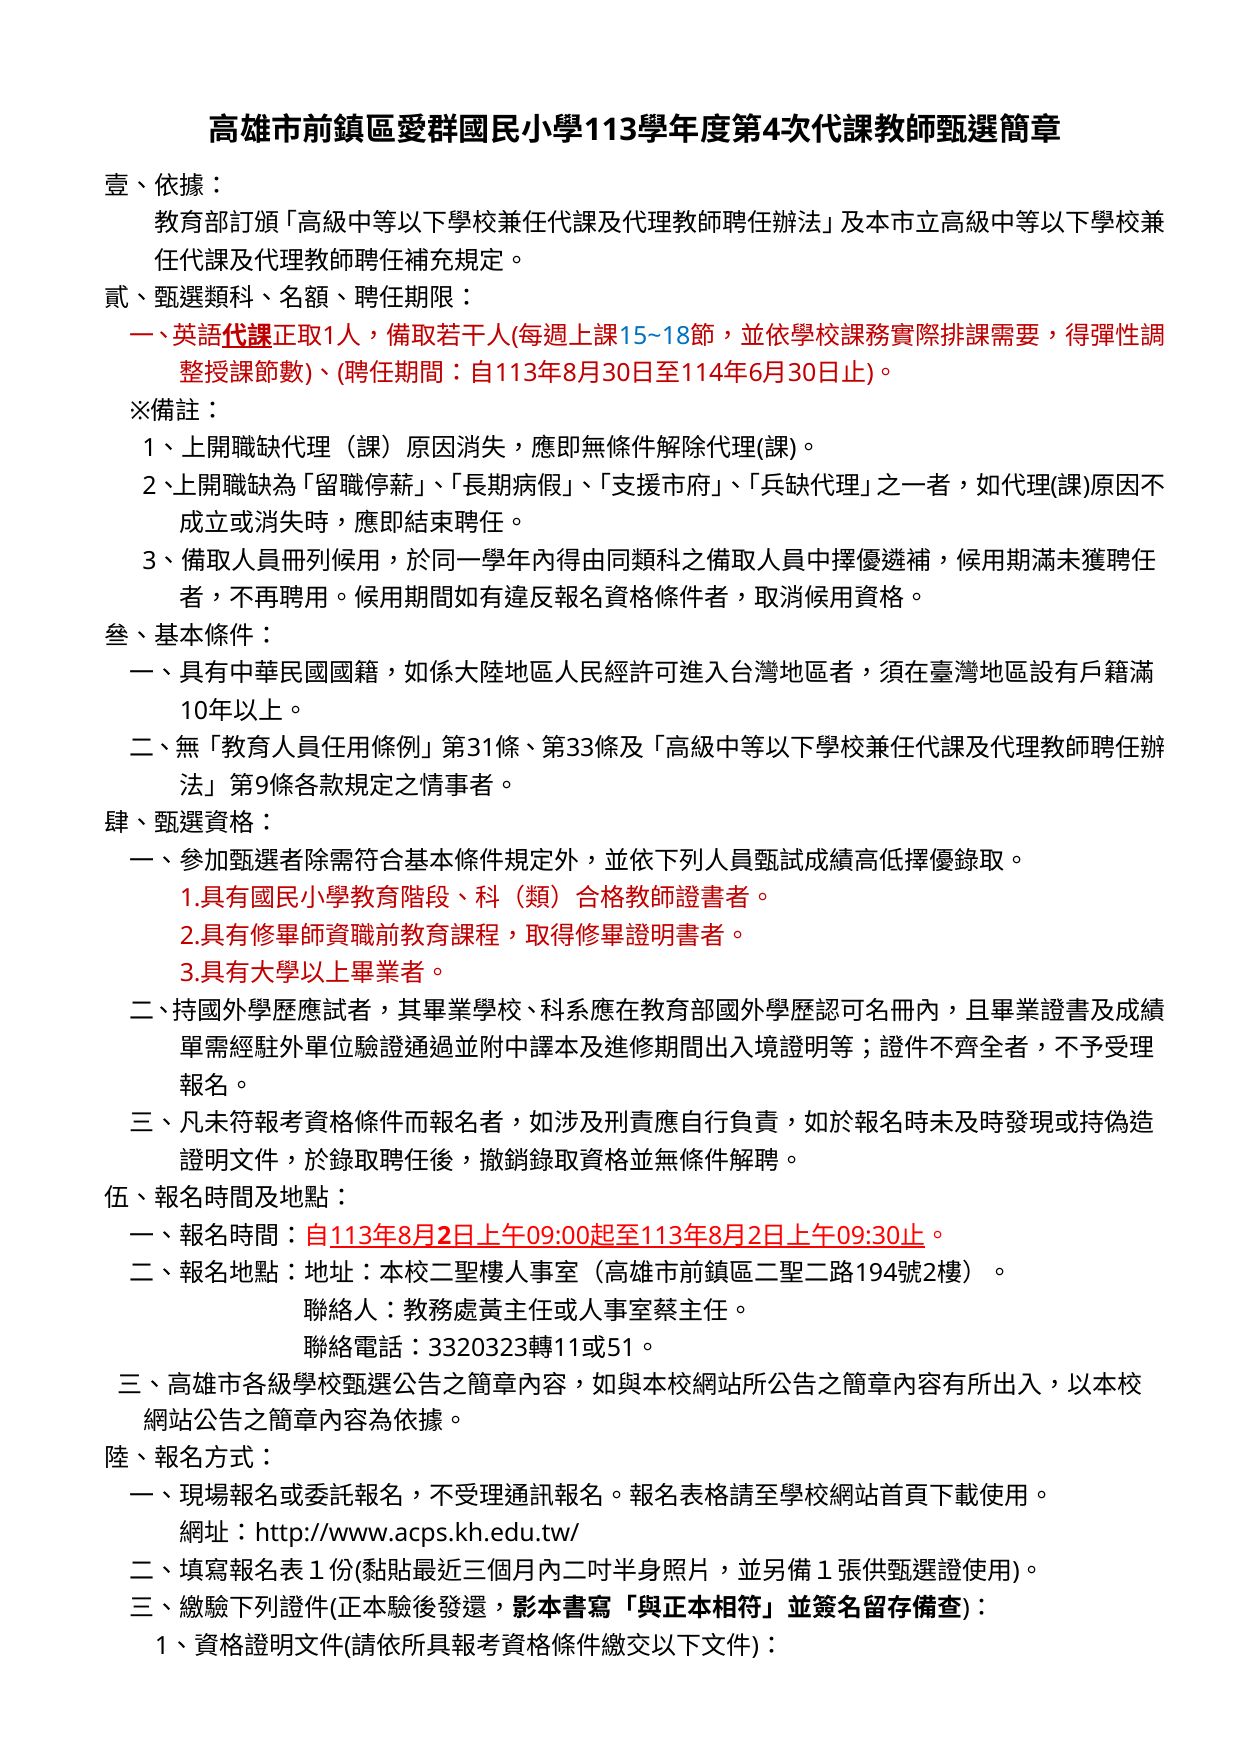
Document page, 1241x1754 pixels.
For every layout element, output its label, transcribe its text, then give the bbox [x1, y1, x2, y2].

text 伍、報名時間及地點： [104, 1177, 1165, 1214]
text 一、具有中華民國國籍，如係大陸地區人民經許可進入台灣地區者，須在臺灣地區設有戶籍滿10年以上。 [129, 652, 1165, 727]
text 壹、依據： [104, 164, 1165, 202]
text 叄、基本條件： [104, 614, 1165, 652]
text 肆、甄選資格： [104, 802, 1165, 839]
text 教育部訂頒「高級中等以下學校兼任代課及代理教師聘任辦法」及本市立高級中等以下學校兼任代課及代理教師聘任補充規定。 [154, 202, 1165, 277]
text 聯絡電話：3320323轉11或51。 [154, 1327, 1165, 1364]
text ※備註： [129, 389, 1165, 427]
text 聯絡人：教務處黃主任或人事室蔡主任。 [154, 1289, 1165, 1327]
text 1、上開職缺代理（課）原因消失，應即無條件解除代理(課)。 [142, 427, 1165, 464]
text 2、上開職缺為「留職停薪」、「長期病假」、「支援市府」、「兵缺代理」之一者，如代理(課)原因不成立或消失時，應即結束聘任。 [142, 464, 1165, 539]
text 二、填寫報名表１份(黏貼最近三個月內二吋半身照片，並另備１張供甄選證使用)。 [129, 1549, 1165, 1587]
text 三、高雄市各級學校甄選公告之簡章內容，如與本校網站所公告之簡章內容有所出入，以本校 [104, 1364, 1165, 1401]
text 高雄市前鎮區愛群國民小學113學年度第4次代課教師甄選簡章 [104, 89, 1165, 164]
text 一、英語代課正取1人，備取若干人(每週上課15~18節，並依學校課務實際排課需要，得彈性調整授課節數)、(聘任期間：自113年8月30日至114年6月30日止)。 [129, 314, 1165, 389]
text 二、持國外學歷應試者，其畢業學校、科系應在教育部國外學歷認可名冊內，且畢業證書及成績單需經駐外單位驗證通過並附中譯本及進修期間出入境證明等；證件不齊全者，不予受理報名。 [129, 989, 1165, 1102]
text 一、現場報名或委託報名，不受理通訊報名。報名表格請至學校網站首頁下載使用。 [129, 1474, 1165, 1512]
text 3.具有大學以上畢業者。 [179, 952, 1165, 989]
text 三、繳驗下列證件(正本驗後發還，影本書寫「與正本相符」並簽名留存備查)： [129, 1587, 1165, 1624]
text 2.具有修畢師資職前教育課程，取得修畢證明書者。 [179, 914, 1165, 952]
text 網址：http://www.acps.kh.edu.tw/ [179, 1512, 1165, 1549]
text 3、備取人員冊列候用，於同一學年內得由同類科之備取人員中擇優遴補，候用期滿未獲聘任者，不再聘用。候用期間如有違反報名資格條件者，取消候用資格。 [142, 539, 1165, 614]
text 陸、報名方式： [104, 1437, 1165, 1474]
text 三、凡未符報考資格條件而報名者，如涉及刑責應自行負責，如於報名時未及時發現或持偽造證明文件，於錄取聘任後，撤銷錄取資格並無條件解聘。 [129, 1102, 1165, 1177]
text 1.具有國民小學教育階段、科（類）合格教師證書者。 [179, 877, 1165, 914]
text 二、報名地點：地址：本校二聖樓人事室（高雄市前鎮區二聖二路194號2樓）。 [129, 1252, 1165, 1289]
text 一、報名時間：自113年8月2日上午09:00起至113年8月2日上午09:30止。 [129, 1214, 1165, 1252]
text 1、資格證明文件(請依所具報考資格條件繳交以下文件)： [154, 1624, 1165, 1662]
text 網站公告之簡章內容為依據。 [104, 1401, 1165, 1437]
text 二、無「教育人員任用條例」第31條、第33條及「高級中等以下學校兼任代課及代理教師聘任辦法」第9條各款規定之情事者。 [129, 727, 1165, 802]
text 貳、甄選類科、名額、聘任期限： [104, 277, 1165, 314]
text 一、參加甄選者除需符合基本條件規定外，並依下列人員甄試成績高低擇優錄取。 [129, 839, 1165, 877]
